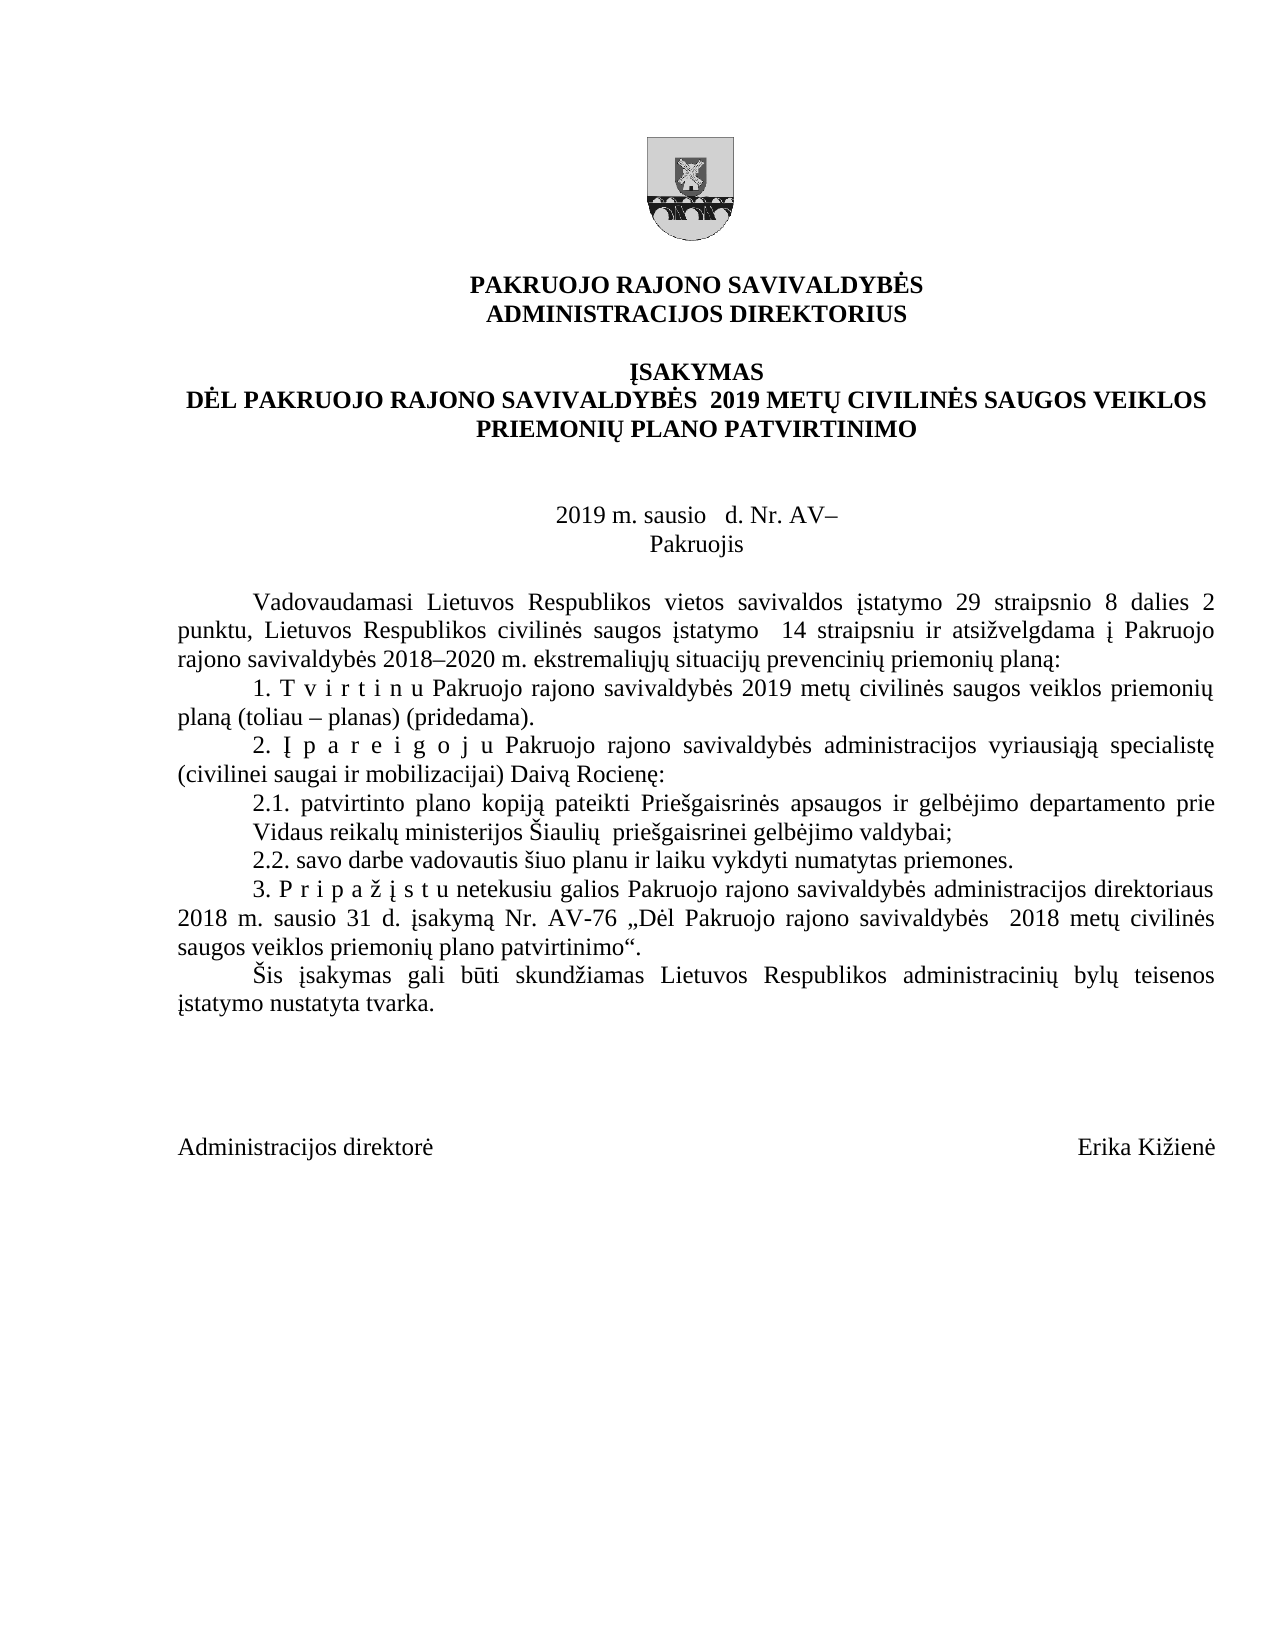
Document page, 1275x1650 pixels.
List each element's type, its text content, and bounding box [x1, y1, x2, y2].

text DĖL PAKRUOJO RAJONO SAVIVALDYBĖS 2019 METŲ CIVILINĖS SAUGOS VEIKLOS PRIEMONIŲ PLANO PATVIRTINIMO [177, 386, 1216, 443]
text Vadovaudamasi Lietuvos Respublikos vietos savivaldos įstatymo 29 straipsnio 8 dalies 2 punktu, Lietuvos Respublikos civilinės saugos įstatymo 14 straipsniu ir atsižvelgdama į Pakruojo rajono savivaldybės 2018–2020 m. ekstremaliųjų situacijų prevencinių priemonių planą: [177, 587, 1216, 673]
text 2.1. patvirtinto plano kopiją pateikti Priešgaisrinės apsaugos ir gelbėjimo departamento prie Vidaus reikalų ministerijos Šiaulių priešgaisrinei gelbėjimo valdybai; [252, 788, 1216, 846]
text 3. P r i p a ž į s t u netekusiu galios Pakruojo rajono savivaldybės administracijos direktoriaus 2018 m. sausio 31 d. įsakymą Nr. AV-76 „Dėl Pakruojo rajono savivaldybės 2018 metų civilinės saugos veiklos priemonių plano patvirtinimo“. [177, 874, 1216, 961]
text ADMINISTRACIJOS DIREKTORIUS [177, 299, 1216, 328]
text Administracijos direktorė Erika Kižienė [177, 1132, 1216, 1160]
text ĮSAKYMAS [177, 357, 1216, 386]
text 2.2. savo darbe vadovautis šiuo planu ir laiku vykdyti numatytas priemones. [177, 846, 1216, 874]
text 2019 m. sausio d. Nr. AV– [177, 501, 1216, 529]
text PAKRUOJO RAJONO SAVIVALDYBĖS [177, 271, 1216, 299]
text 2. Į p a r e i g o j u Pakruojo rajono savivaldybės administracijos vyriausiąją specialistę (civilinei saugai ir mobilizacijai) Daivą Rocienę: [177, 731, 1216, 788]
text Šis įsakymas gali būti skundžiamas Lietuvos Respublikos administracinių bylų teisenos įstatymo nustatyta tvarka. [177, 961, 1216, 1017]
text Pakruojis [177, 529, 1216, 558]
text 1. T v i r t i n u Pakruojo rajono savivaldybės 2019 metų civilinės saugos veiklos priemonių planą (toliau – planas) (pridedama). [177, 673, 1216, 731]
